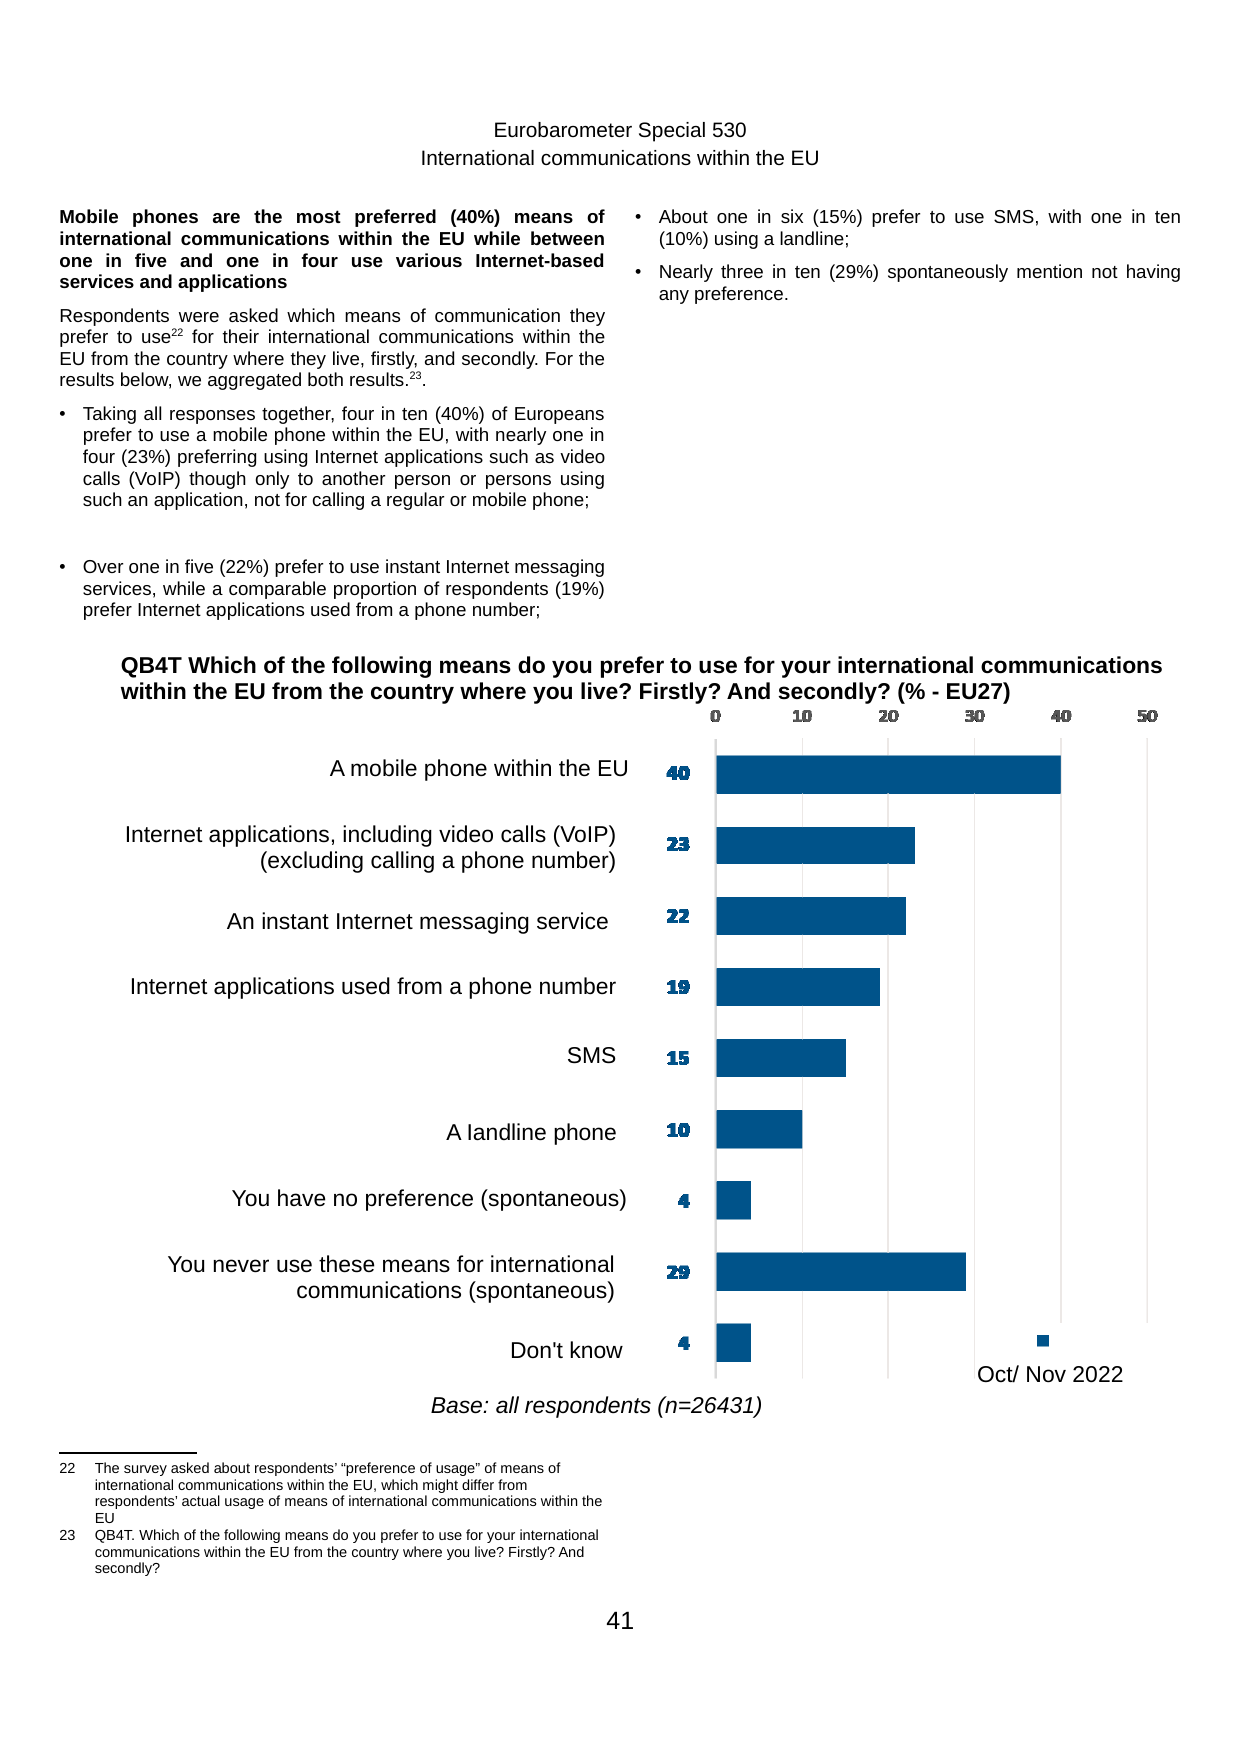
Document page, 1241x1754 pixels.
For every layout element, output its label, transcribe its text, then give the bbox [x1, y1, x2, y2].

text The survey asked about respondents’ “preference of usage” of means of international communications within the EU, which might differ from respondents’ actual usage of means of international communications within the EU [59, 1459, 605, 1527]
text Respondents were asked which means of communication they prefer to use for their international communications within the EU from the country where they live, firstly, and secondly. For the results below, we aggregated both results.. [59, 304, 605, 391]
picture [980, 1368, 992, 1380]
picture [653, 681, 1177, 1382]
picture [1045, 1371, 1052, 1381]
picture [1088, 1368, 1095, 1381]
picture [1029, 1370, 1037, 1382]
list Taking all responses together, four in ten (40%) of Europeans prefer to use a mobile phone within the EU, with nearly one in four (23%) preferring using Internet applications such as video calls (VoIP) though only to another person or persons using such an application, not for calling a regular or mobile phone; [59, 402, 605, 510]
list Nearly three in ten (29%) spontaneously mention not having any preference. [635, 261, 1181, 304]
text Mobile phones are the most preferred (40%) means of international communications within the EU while between one in five and one in four use various Internet-based services and applications [59, 206, 605, 292]
list About one in six (15%) prefer to use SMS, with one in ten (10%) using a landline; [635, 206, 1181, 249]
text QB4T. Which of the following means do you prefer to use for your international communications within the EU from the country where you live? Firstly? And secondly? [59, 1527, 605, 1577]
list Over one in five (22%) prefer to use instant Internet messaging services, while a comparable proportion of respondents (19%) prefer Internet applications used from a phone number; [59, 556, 605, 621]
